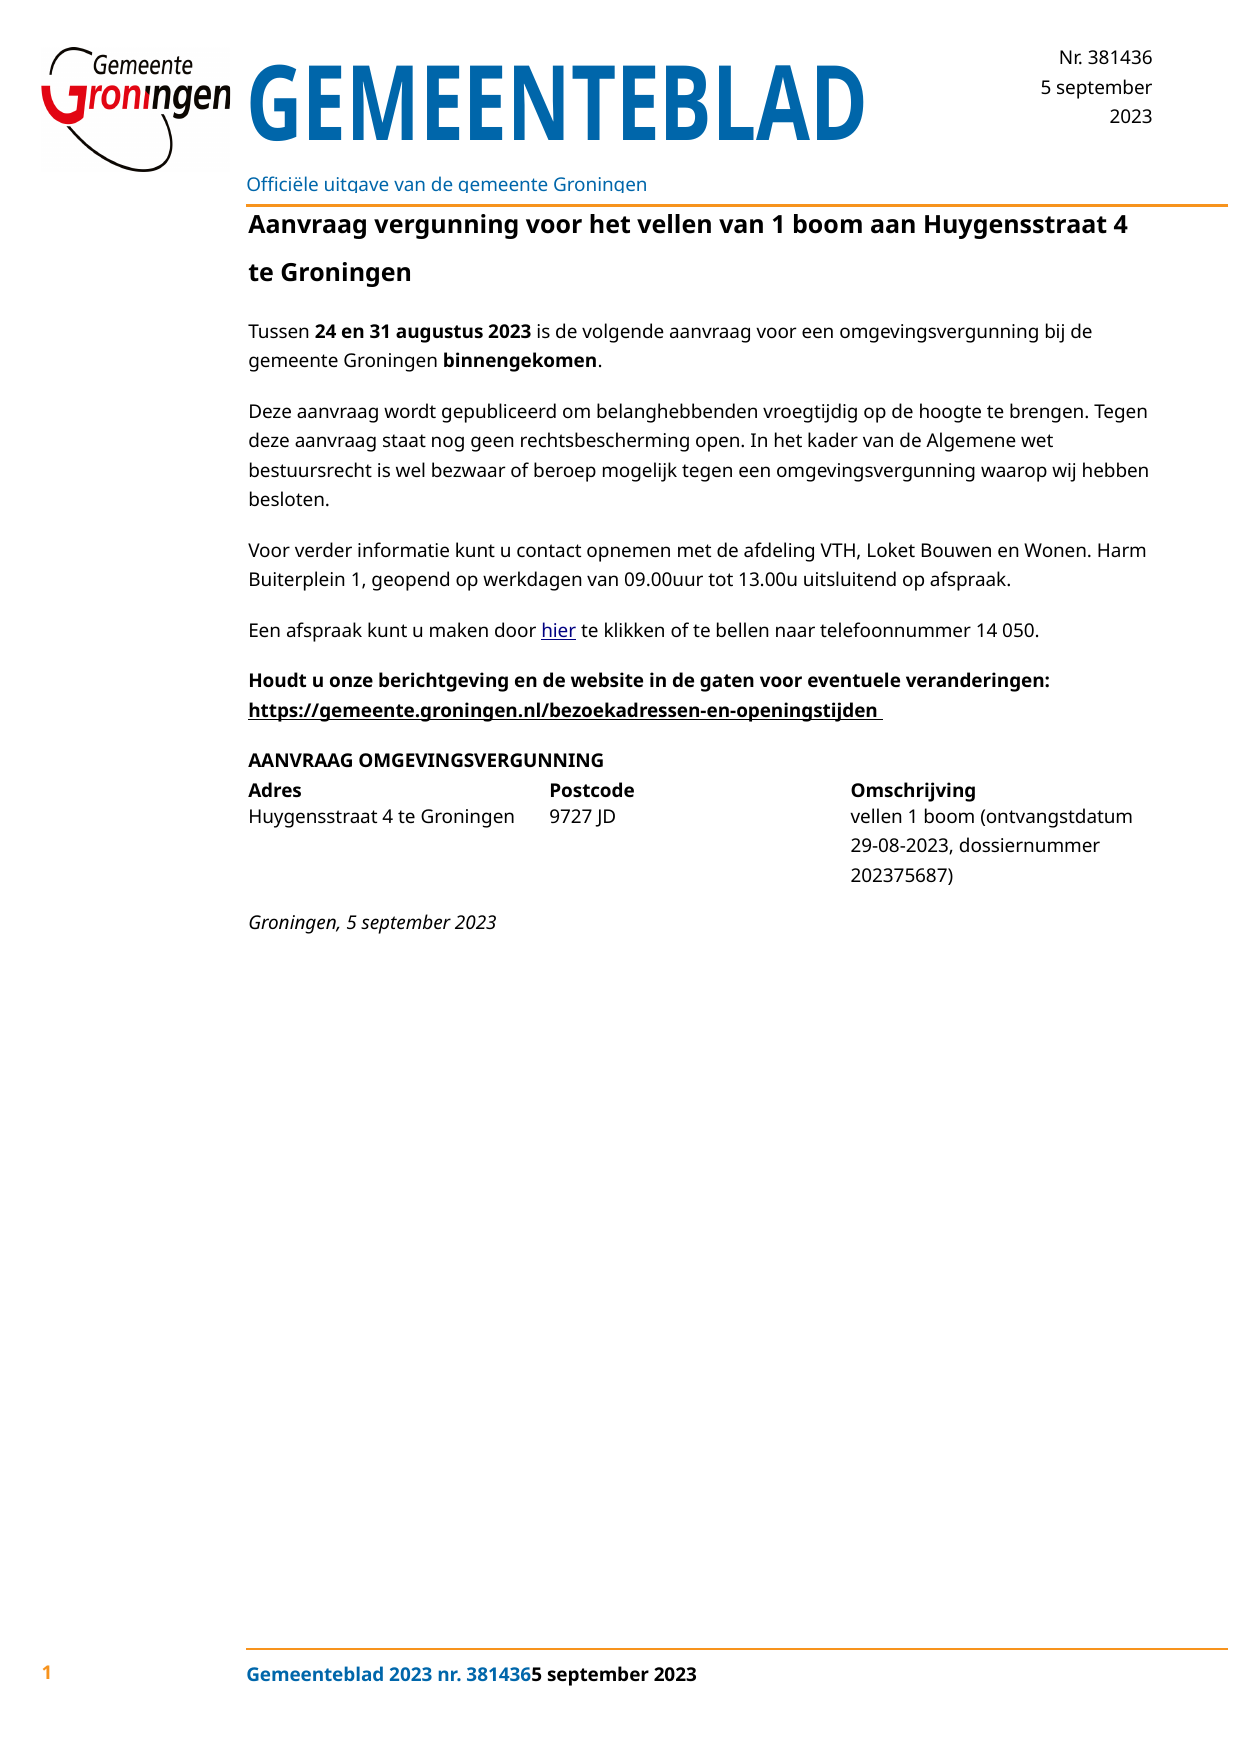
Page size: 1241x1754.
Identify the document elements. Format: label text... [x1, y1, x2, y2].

picture [41, 47, 231, 172]
table_header Omschrijving [850, 777, 1152, 803]
table_cell vellen 1 boom (ontvangstdatum 29-08-2023, dossiernummer 202375687) [850, 803, 1152, 888]
table_header Adres [248, 777, 549, 803]
text Deze aanvraag wordt gepubliceerd om belanghebbenden vroegtijdig op de hoogte te brengen. Tegen deze aanvraag staat nog geen rechtsbescherming open. In het kader van de Algemene wet bestuursrecht is wel bezwaar of beroep mogelijk tegen een omgevingsvergunning waarop wij hebben besloten. [248, 398, 1152, 512]
table_cell Huygensstraat 4 te Groningen [248, 803, 549, 888]
text Groningen, 5 september 2023 [248, 909, 1152, 935]
text Een afspraak kunt u maken door hier te klikken of te bellen naar telefoonnummer 14 050. [248, 617, 1152, 643]
text AANVRAAG OMGEVINGSVERGUNNING [248, 747, 1152, 773]
text Voor verder informatie kunt u contact opnemen met de afdeling VTH, Loket Bouwen en Wonen. Harm Buiterplein 1, geopend op werkdagen van 09.00uur tot 13.00u uitsluitend op afspraak. [248, 537, 1152, 592]
table_header Postcode [549, 777, 850, 803]
text Aanvraag vergunning voor het vellen van 1 boom aan Huygensstraat 4 te Groningen [248, 207, 1152, 288]
text Houdt u onze berichtgeving en de website in de gaten voor eventuele veranderingen: https://gemeente.groningen.nl/bezoekadressen-en-openingstijden [248, 667, 1152, 723]
text Tussen 24 en 31 augustus 2023 is de volgende aanvraag voor een omgevingsvergunning bij de gemeente Groningen binnengekomen. [248, 318, 1152, 373]
table_cell 9727 JD [549, 803, 850, 888]
